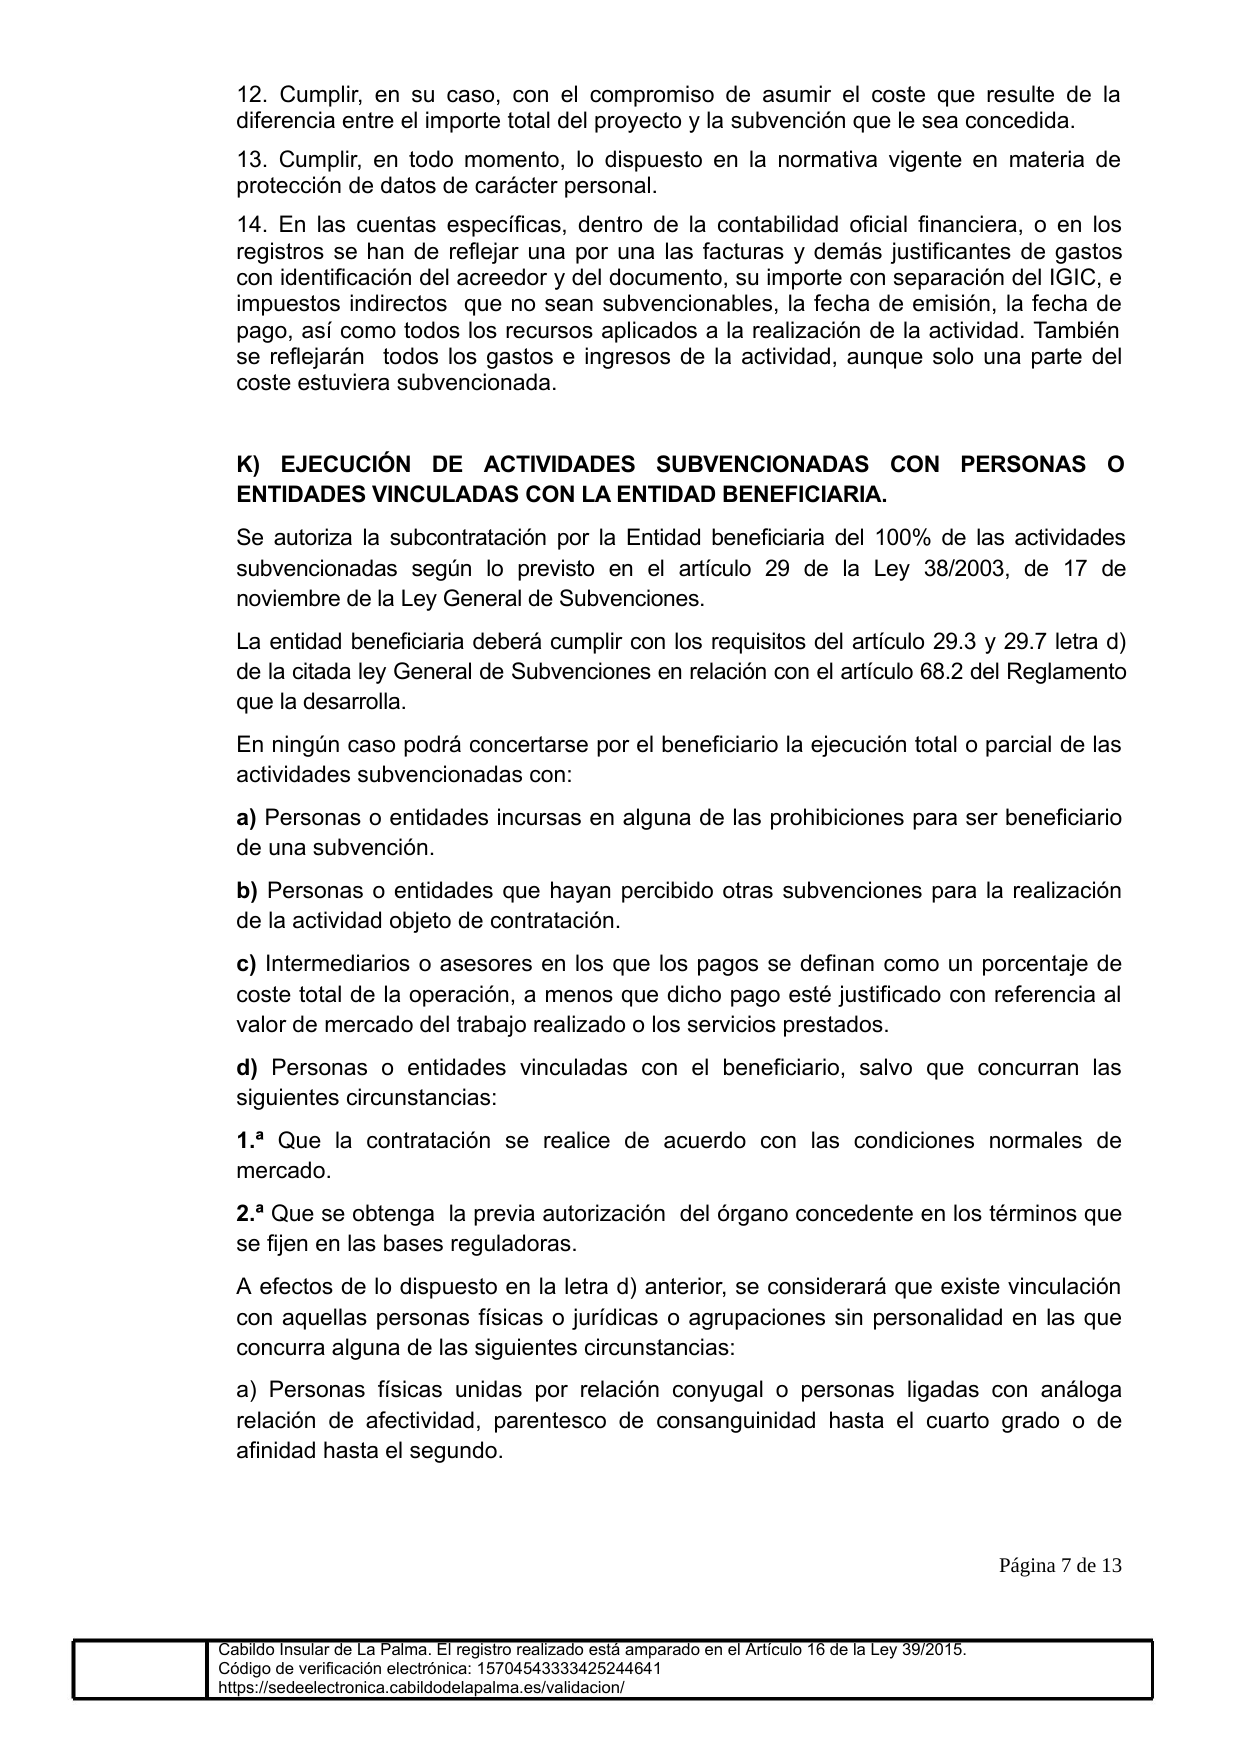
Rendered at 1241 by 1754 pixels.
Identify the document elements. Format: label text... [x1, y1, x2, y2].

picture [0, 0, 1241, 1754]
text K) EJECUCIÓN DE ACTIVIDADES SUBVENCIONADAS CON PERSONAS O [236, 452, 1147, 478]
text En ningún caso podrá concertarse por el beneficiario la ejecución total o parcial de las [236, 732, 1147, 758]
text concurra alguna de las siguientes circunstancias: [236, 1335, 1147, 1360]
text 1.ª Que la contratación se realice de acuerdo con las condiciones normales de [236, 1128, 1147, 1153]
text de la actividad objeto de contratación. [236, 908, 1147, 934]
text se reflejarán todos los gastos e ingresos de la actividad, aunque solo una parte del [236, 344, 1147, 370]
text se fijen en las bases reguladoras. [236, 1231, 603, 1257]
text protección de datos de carácter personal. [236, 173, 683, 199]
text a) Personas o entidades incursas en alguna de las prohibiciones para ser beneficiario [236, 805, 1147, 831]
text de la citada ley General de Subvenciones en relación con el artículo 68.2 del Reglamento [236, 659, 1147, 684]
text La entidad beneficiaria deberá cumplir con los requisitos del artículo 29.3 y 29.7 letra d) [236, 629, 1147, 654]
text coste estuviera subvencionada. [236, 370, 1147, 396]
text 2.ª Que se obtenga la previa autorización del órgano concedente en los términos que [236, 1201, 1147, 1227]
text Código de verificación electrónica: 15704543333425244641 [218, 1660, 992, 1678]
text https://sedeelectronica.cabildodelapalma.es/validacion/ [218, 1679, 992, 1697]
text valor de mercado del trabajo realizado o los servicios prestados. [236, 1012, 1147, 1038]
text siguientes circunstancias: [236, 1085, 1147, 1111]
text c) Intermediarios o asesores en los que los pagos se definan como un porcentaje de [236, 951, 1147, 977]
text con aquellas personas físicas o jurídicas o agrupaciones sin personalidad en las que [236, 1304, 1147, 1330]
text 13. Cumplir, en todo momento, lo dispuesto en la normativa vigente en materia de [236, 147, 1147, 173]
text con identificación del acreedor y del documento, su importe con separación del IGIC, e [236, 265, 1147, 291]
text Se autoriza la subcontratación por la Entidad beneficiaria del 100% de las actividades [236, 525, 1147, 551]
text d) Personas o entidades vinculadas con el beneficiario, salvo que concurran las [236, 1055, 1147, 1080]
text noviembre de la Ley General de Subvenciones. [236, 586, 1147, 611]
text impuestos indirectos que no sean subvencionables, la fecha de emisión, la fecha de [236, 291, 1147, 317]
text de una subvención. [236, 835, 1147, 861]
text actividades subvencionadas con: [236, 762, 1147, 788]
text 12. Cumplir, en su caso, con el compromiso de asumir el coste que resulte de la [236, 82, 1147, 107]
text mercado. [236, 1158, 357, 1184]
text pago, así como todos los recursos aplicados a la realización de la actividad. También [236, 318, 1147, 343]
text registros se han de reflejar una por una las facturas y demás justificantes de gastos [236, 239, 1147, 264]
text b) Personas o entidades que hayan percibido otras subvenciones para la realización [236, 878, 1147, 904]
text diferencia entre el importe total del proyecto y la subvención que le sea concedida. [236, 108, 1101, 134]
text afinidad hasta el segundo. [236, 1438, 1147, 1464]
text Página 7 de 13 [999, 1554, 1147, 1577]
text coste total de la operación, a menos que dicho pago esté justificado con referencia al [236, 982, 1147, 1007]
text relación de afectividad, parentesco de consanguinidad hasta el cuarto grado o de [236, 1408, 1147, 1433]
text A efectos de lo dispuesto en la letra d) anterior, se considerará que existe vinculación [236, 1274, 1147, 1300]
text Cabildo Insular de La Palma. El registro realizado está amparado en el Artículo 16 de la Ley 39/2015. [218, 1641, 992, 1659]
text ENTIDADES VINCULADAS CON LA ENTIDAD BENEFICIARIA. [236, 482, 1147, 508]
text a) Personas físicas unidas por relación conyugal o personas ligadas con análoga [236, 1377, 1147, 1403]
text subvencionadas según lo previsto en el artículo 29 de la Ley 38/2003, de 17 de [236, 556, 1147, 581]
text que la desarrolla. [236, 689, 1147, 715]
text 14. En las cuentas específicas, dentro de la contabilidad oficial financiera, o en los [236, 212, 1147, 238]
